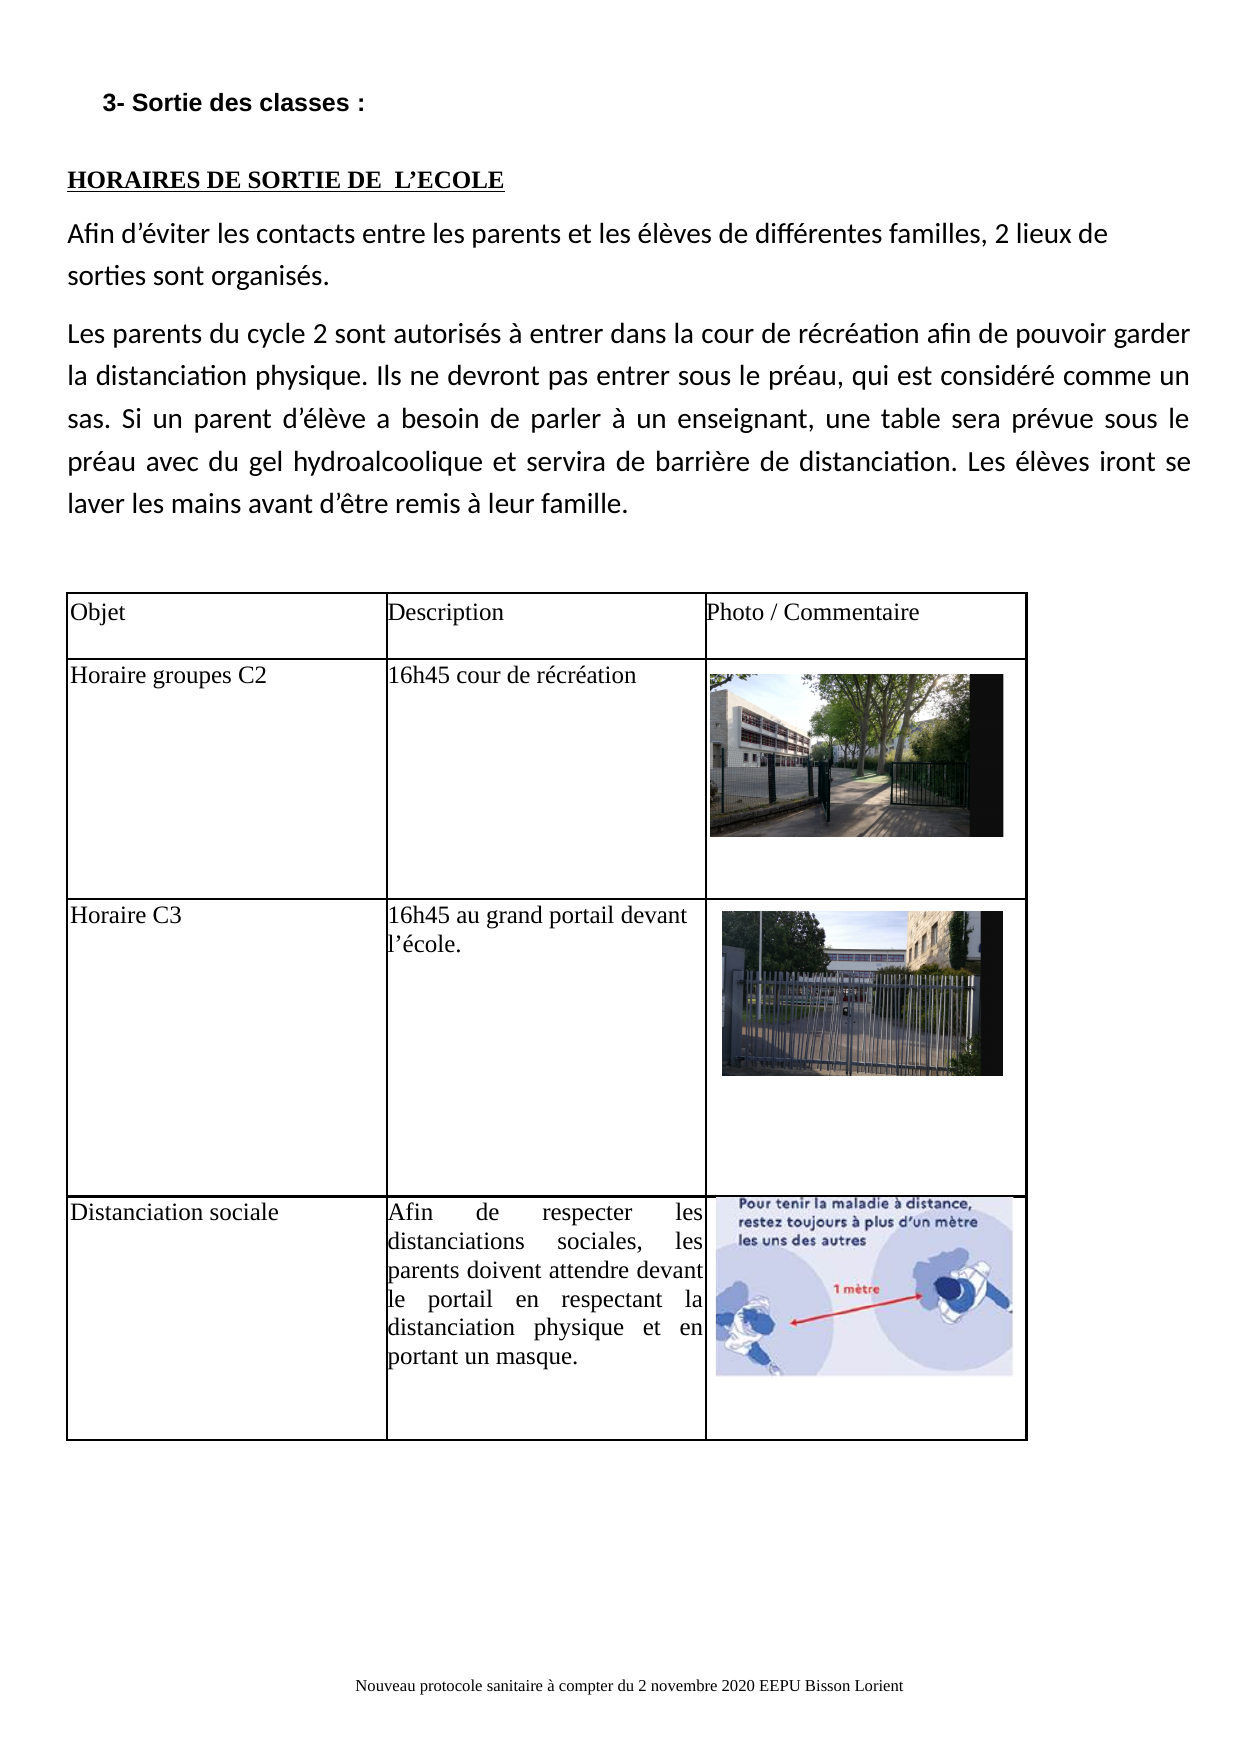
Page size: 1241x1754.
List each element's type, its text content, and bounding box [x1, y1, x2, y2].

table_header Objet [68, 594, 386, 658]
picture [715, 1197, 1014, 1378]
list 3- Sortie des classes : [102, 88, 1192, 117]
table_cell Horaire C3 [68, 900, 386, 1195]
table_cell [707, 900, 1025, 1195]
table_cell Distanciation sociale [68, 1198, 386, 1439]
table_cell 16h45 cour de récréation [388, 660, 705, 898]
table_cell Afin de respecter les distanciations sociales, les parents doivent attendre devant le portail en respectant la distanciation physique et en portant un masque. [388, 1198, 705, 1439]
table_cell 16h45 au grand portail devant l’école. [388, 900, 705, 1195]
picture [722, 911, 1003, 1076]
picture [710, 674, 1004, 837]
table_cell [707, 1198, 1025, 1439]
text Les parents du cycle 2 sont autorisés à entrer dans la cour de récréation afin de pouvoir garder la distanciation physique. Ils ne devront pas entrer sous le préau, qui est considéré comme un sas. Si un parent d’élève a besoin de parler à un enseignant, une table sera prévue sous le préau avec du gel hydroalcoolique et servira de barrière de distanciation. Les élèves iront se laver les mains avant d’être remis à leur famille. [67, 315, 1192, 521]
table_cell [707, 660, 1025, 898]
table_cell Horaire groupes C2 [68, 660, 386, 898]
text Afin d’éviter les contacts entre les parents et les élèves de différentes familles, 2 lieux de sorties sont organisés. [67, 215, 1192, 293]
text HORAIRES DE SORTIE DE L’ECOLE [67, 166, 1192, 194]
table_header Photo / Commentaire [707, 594, 1025, 658]
table_header Description [388, 594, 705, 658]
